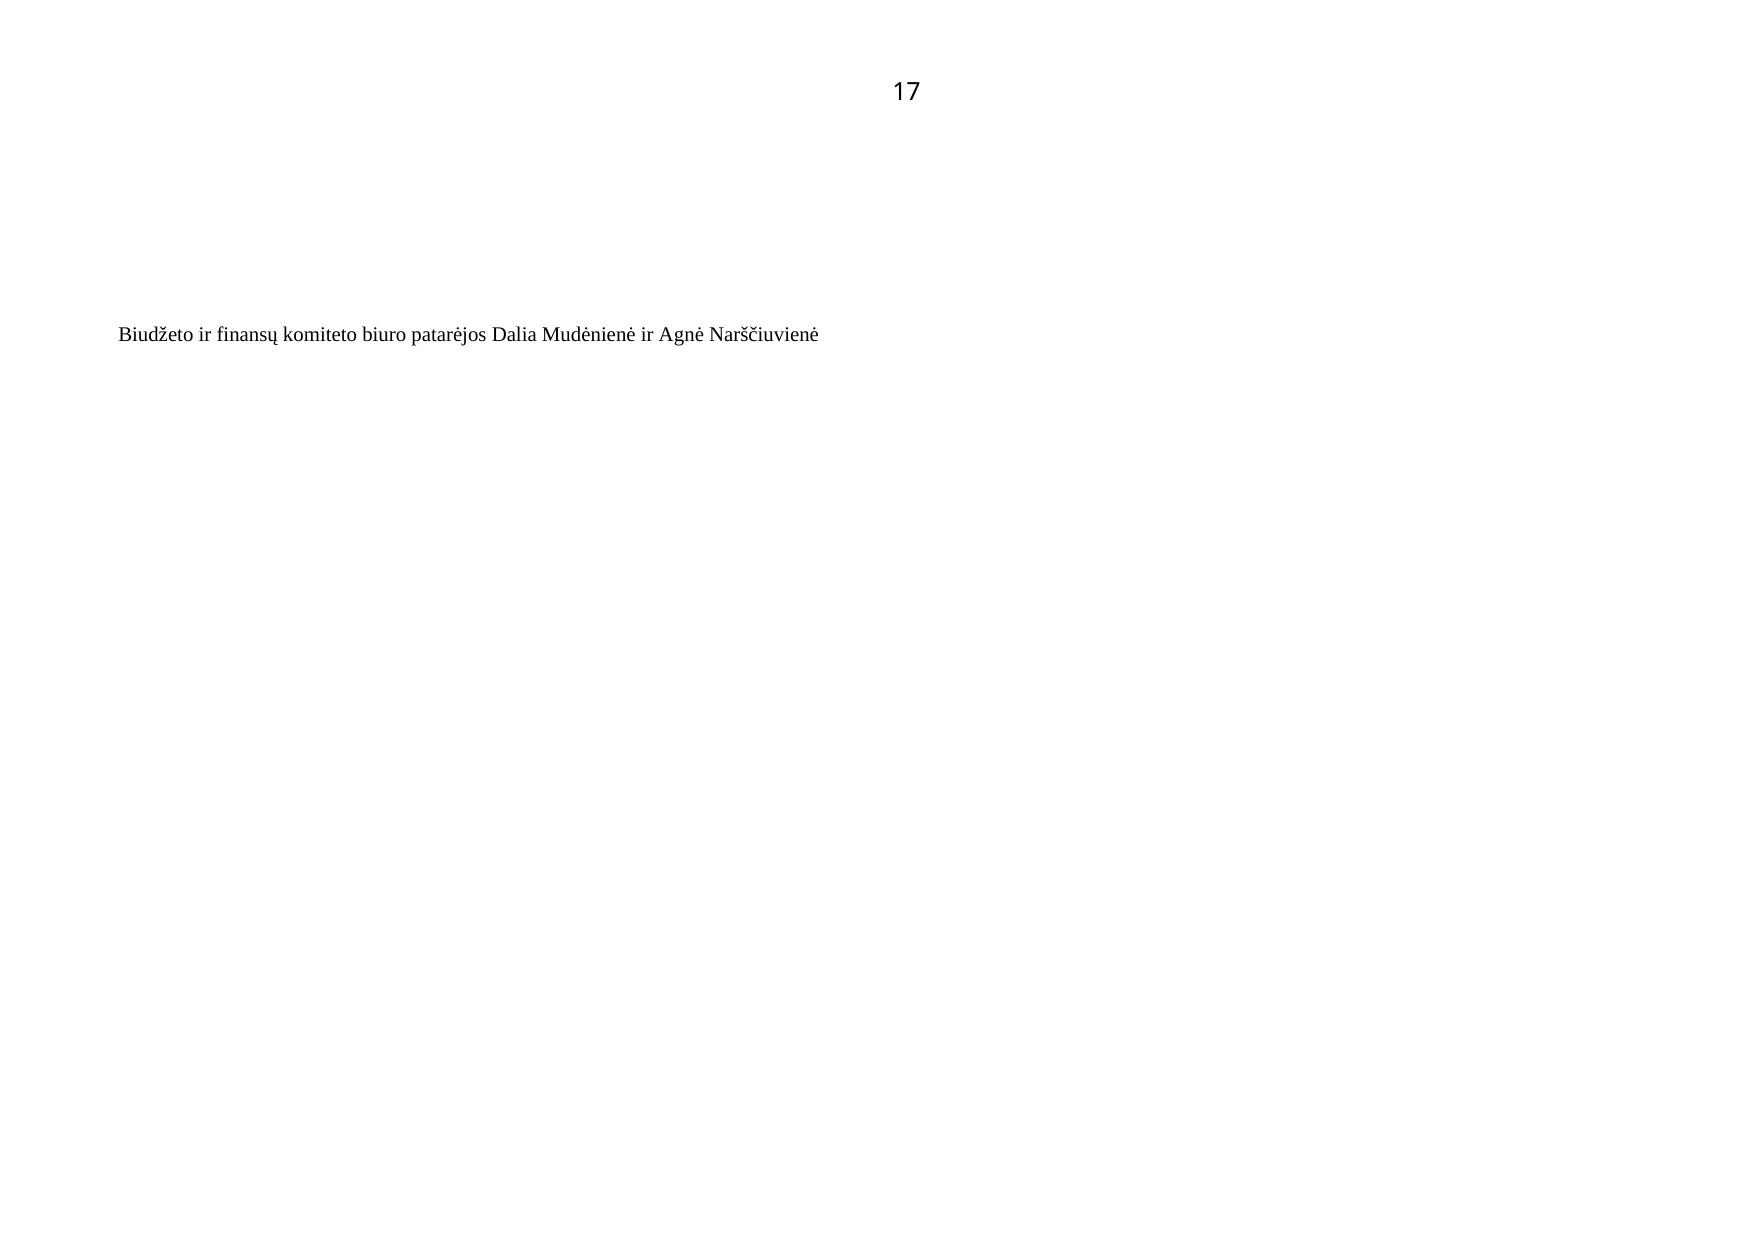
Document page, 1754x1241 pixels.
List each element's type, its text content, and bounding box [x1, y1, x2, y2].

text Biudžeto ir finansų komiteto biuro patarėjos Dalia Mudėnienė ir Agnė Narščiuvienė [118, 322, 1695, 346]
